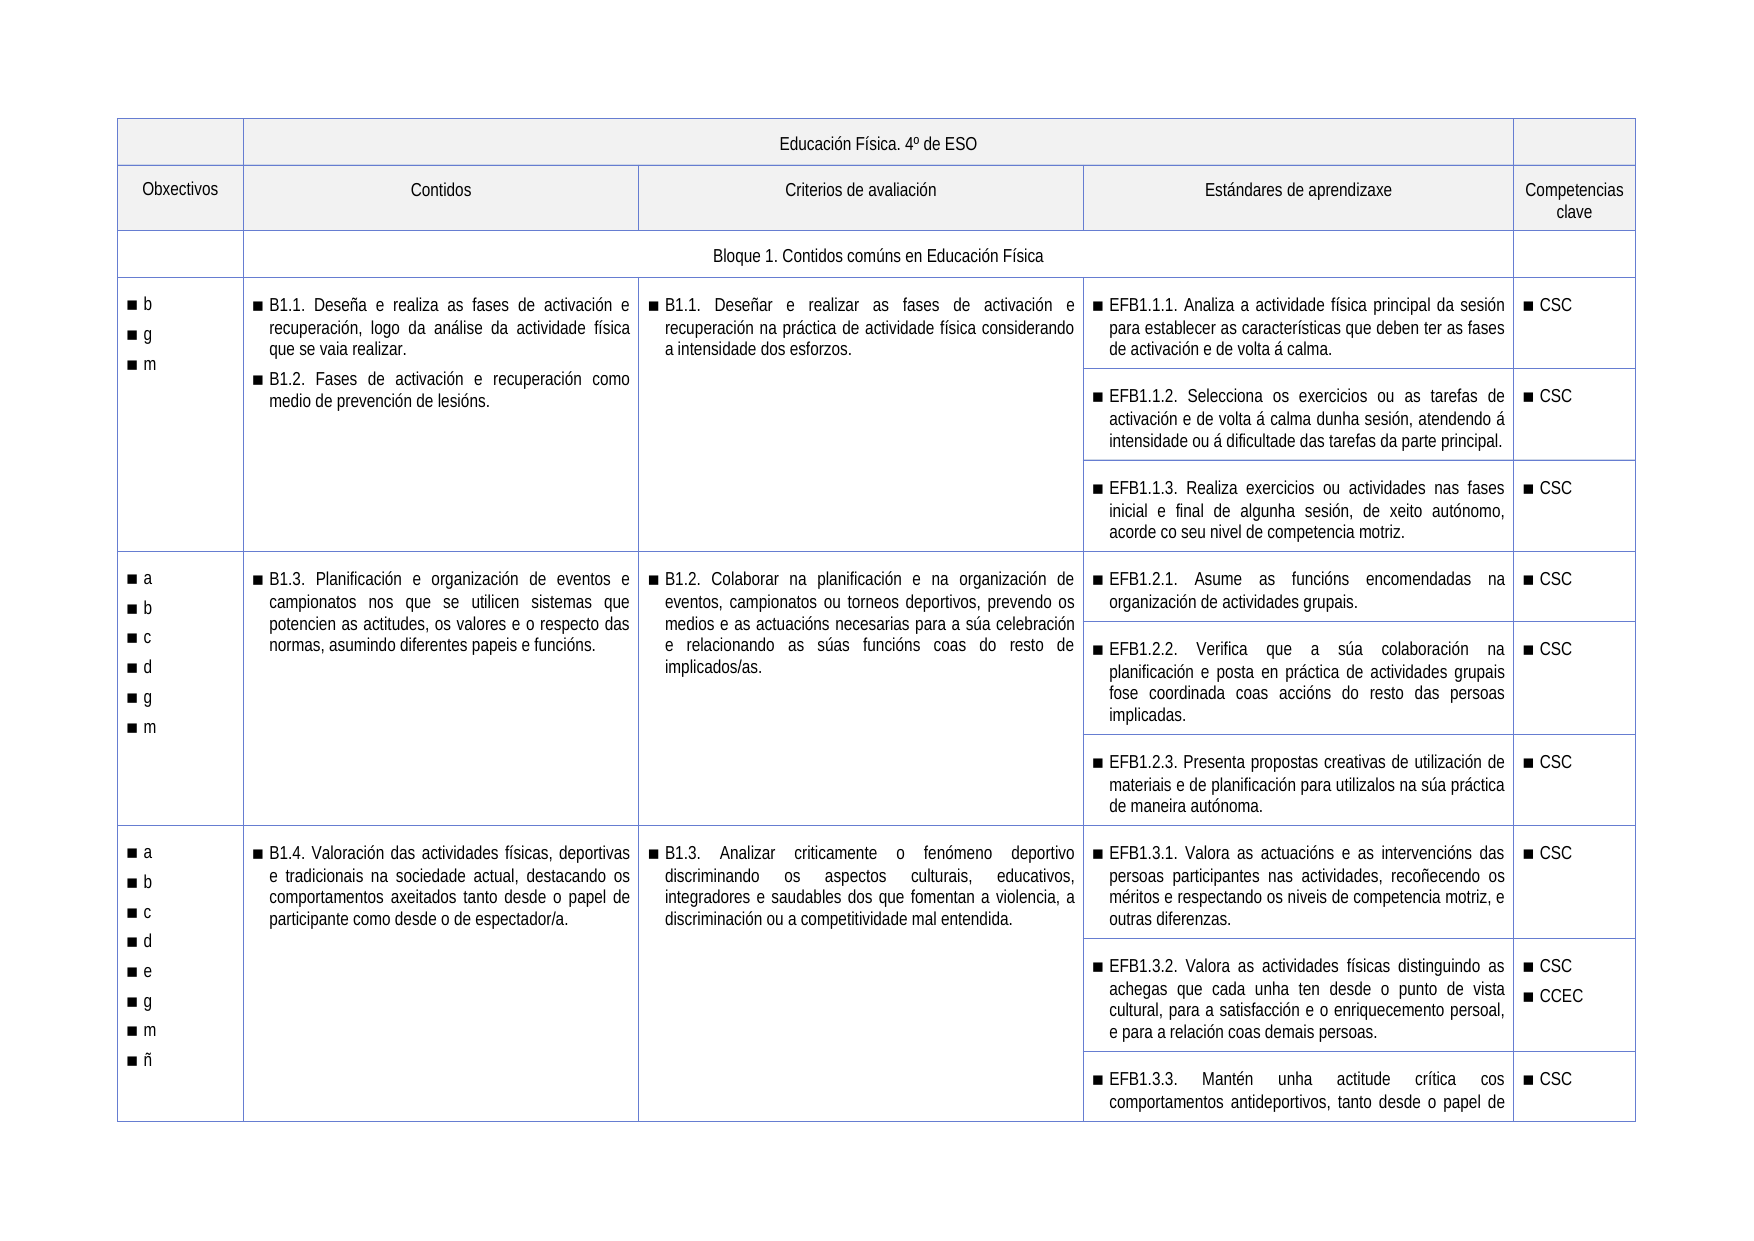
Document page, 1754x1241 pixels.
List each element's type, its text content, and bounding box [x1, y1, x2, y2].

table_cell Competencias clave [1514, 166, 1635, 230]
table_cell CSC [1514, 826, 1635, 938]
table_cell Obxectivos [118, 166, 243, 230]
table_header Educación Física. 4º de ESO [244, 119, 1513, 164]
table_cell EFB1.3.2. Valora as actividades físicas distinguindo as achegas que cada unha ten desde o punto de vista cultural, para a satisfacción e o enriquecemento persoal, e para a relación coas demais persoas. [1084, 939, 1513, 1051]
table_cell EFB1.1.3. Realiza exercicios ou actividades nas fases inicial e final de algunha sesión, de xeito autónomo, acorde co seu nivel de competencia motriz. [1084, 461, 1513, 551]
table_cell [1514, 231, 1635, 277]
table_cell CSC [1514, 1052, 1635, 1121]
table_cell CSC CCEC [1514, 939, 1635, 1051]
table_cell EFB1.3.1. Valora as actuacións e as intervencións das persoas participantes nas actividades, recoñecendo os méritos e respectando os niveis de competencia motriz, e outras diferenzas. [1084, 826, 1513, 938]
table_cell B1.1. Deseñar e realizar as fases de activación e recuperación na práctica de actividade física considerando a intensidade dos esforzos. [639, 278, 1083, 551]
table_cell B1.1. Deseña e realiza as fases de activación e recuperación, logo da análise da actividade física que se vaia realizar. B1.2. Fases de activación e recuperación como medio de prevención de lesións. [244, 278, 638, 551]
table_cell CSC [1514, 278, 1635, 368]
table_cell B1.3. Planificación e organización de eventos e campionatos nos que se utilicen sistemas que potencien as actitudes, os valores e o respecto das normas, asumindo diferentes papeis e funcións. [244, 552, 638, 825]
table_header [118, 119, 243, 164]
table_cell CSC [1514, 369, 1635, 459]
table_cell Estándares de aprendizaxe [1084, 166, 1513, 230]
table_cell EFB1.2.2. Verifica que a súa colaboración na planificación e posta en práctica de actividades grupais fose coordinada coas accións do resto das persoas implicadas. [1084, 622, 1513, 734]
table_cell Criterios de avaliación [639, 166, 1083, 230]
table_header [1514, 119, 1635, 164]
table_cell CSC [1514, 461, 1635, 551]
table_cell Contidos [244, 166, 638, 230]
table_cell [118, 231, 243, 277]
table_cell a b c d g m [118, 552, 243, 825]
table_cell b g m [118, 278, 243, 551]
table_cell EFB1.2.3. Presenta propostas creativas de utilización de materiais e de planificación para utilizalos na súa práctica de maneira autónoma. [1084, 735, 1513, 825]
table_cell B1.4. Valoración das actividades físicas, deportivas e tradicionais na sociedade actual, destacando os comportamentos axeitados tanto desde o papel de participante como desde o de espectador/a. [244, 826, 638, 1121]
table_cell B1.2. Colaborar na planificación e na organización de eventos, campionatos ou torneos deportivos, prevendo os medios e as actuacións necesarias para a súa celebración e relacionando as súas funcións coas do resto de implicados/as. [639, 552, 1083, 825]
table_cell EFB1.1.2. Selecciona os exercicios ou as tarefas de activación e de volta á calma dunha sesión, atendendo á intensidade ou á dificultade das tarefas da parte principal. [1084, 369, 1513, 459]
table_cell EFB1.3.3. Mantén unha actitude crítica cos comportamentos antideportivos, tanto desde o papel de [1084, 1052, 1513, 1121]
table_cell CSC [1514, 552, 1635, 621]
table_cell a b c d e g m ñ [118, 826, 243, 1121]
table_cell B1.3. Analizar criticamente o fenómeno deportivo discriminando os aspectos culturais, educativos, integradores e saudables dos que fomentan a violencia, a discriminación ou a competitividade mal entendida. [639, 826, 1083, 1121]
table_cell EFB1.2.1. Asume as funcións encomendadas na organización de actividades grupais. [1084, 552, 1513, 621]
table_cell CSC [1514, 622, 1635, 734]
table_cell EFB1.1.1. Analiza a actividade física principal da sesión para establecer as características que deben ter as fases de activación e de volta á calma. [1084, 278, 1513, 368]
table_cell CSC [1514, 735, 1635, 825]
table_cell Bloque 1. Contidos comúns en Educación Física [244, 231, 1513, 277]
